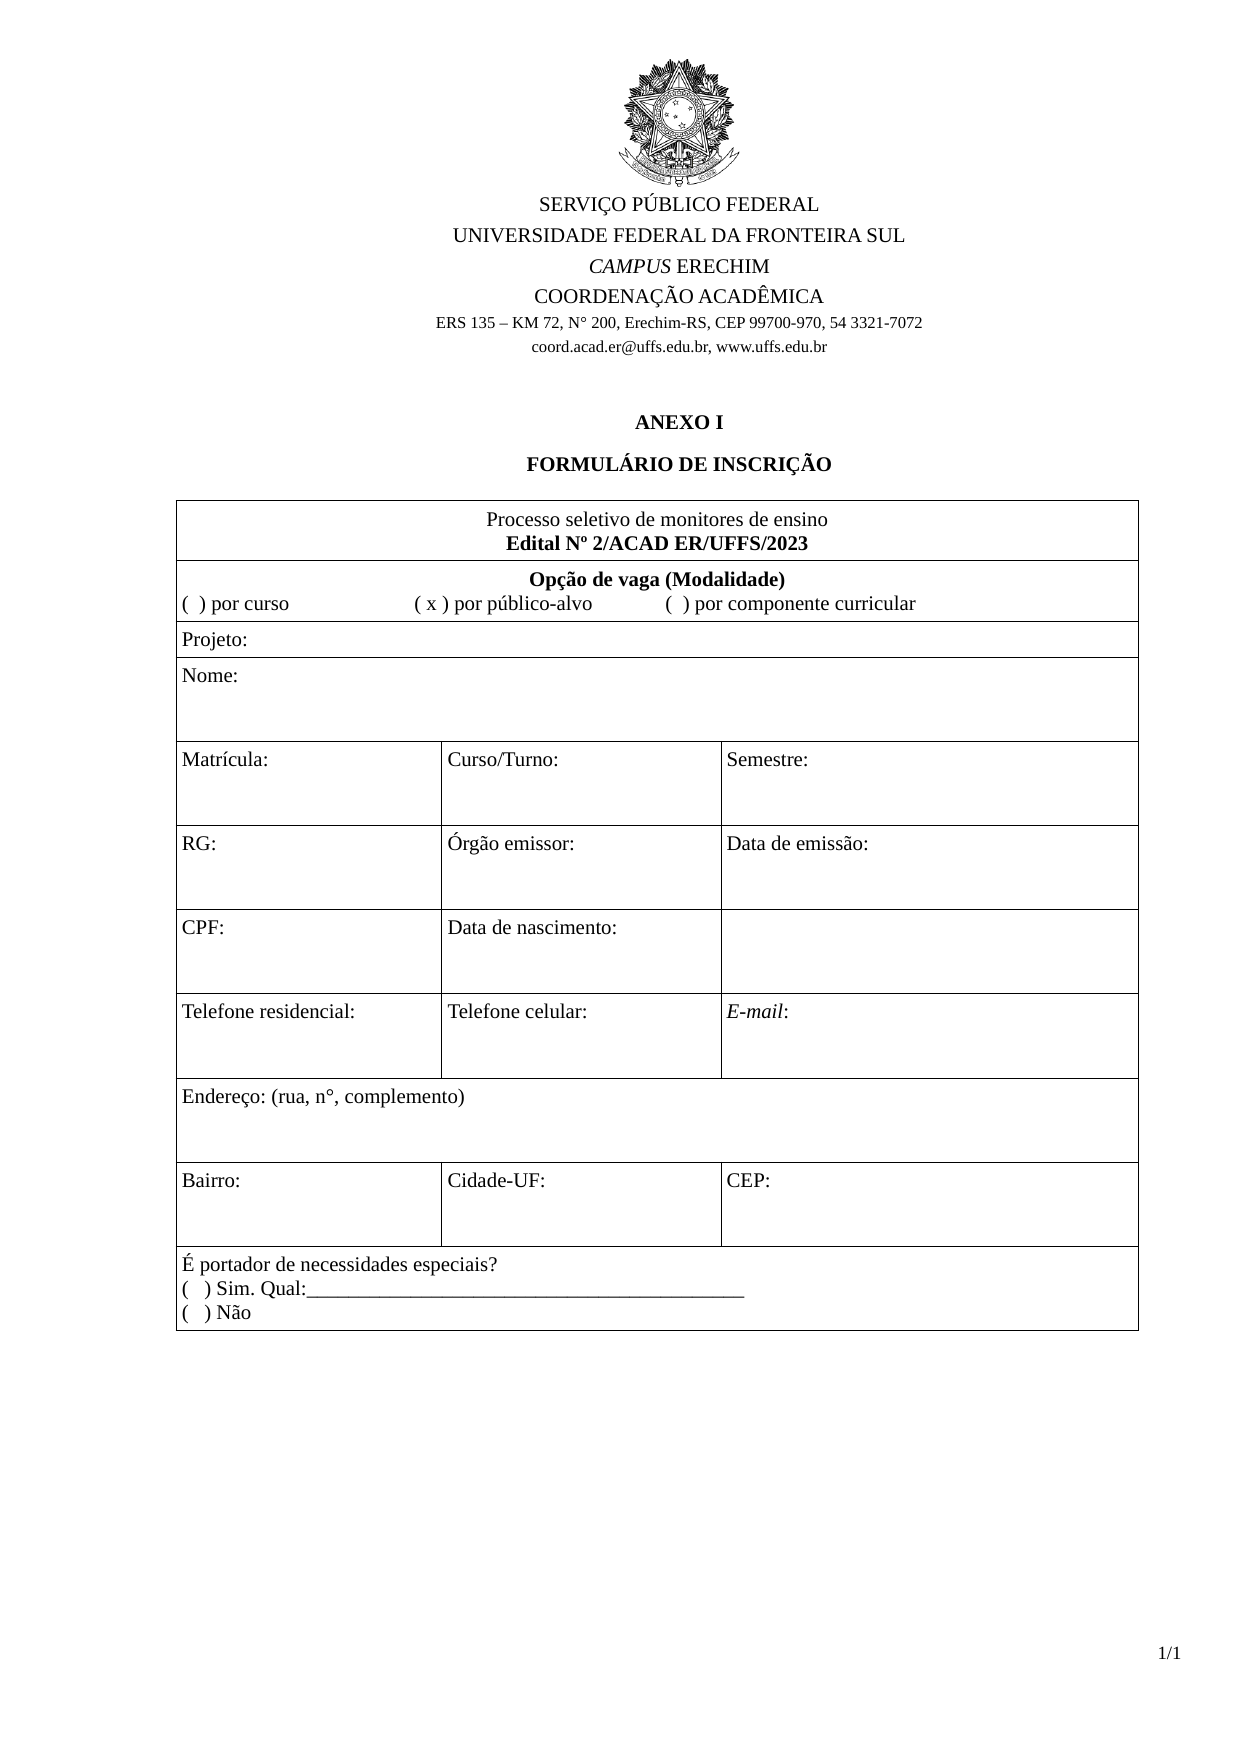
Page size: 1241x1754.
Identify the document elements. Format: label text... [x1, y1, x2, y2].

table_cell É portador de necessidades especiais? ( ) Sim. Qual:__________________________________________ ( ) Não [177, 1247, 1138, 1330]
table_cell E-mail: [722, 994, 1138, 1077]
table_cell Órgão emissor: [442, 826, 721, 909]
table_cell Opção de vaga (Modalidade) ( ) por curso ( x ) por público-alvo ( ) por componente curricular [177, 561, 1138, 621]
text ANEXO I [177, 410, 1181, 434]
table_cell Nome: [177, 658, 1138, 741]
table_cell Semestre: [722, 742, 1138, 825]
table_cell Telefone celular: [442, 994, 721, 1077]
table_cell Telefone residencial: [177, 994, 441, 1077]
table_cell Data de emissão: [722, 826, 1138, 909]
table_cell CEP: [722, 1163, 1138, 1246]
table_cell Bairro: [177, 1163, 441, 1246]
text FORMULÁRIO DE INSCRIÇÃO [177, 452, 1181, 476]
table_cell Matrícula: [177, 742, 441, 825]
table_cell Projeto: [177, 622, 1138, 657]
table_cell Data de nascimento: [442, 910, 721, 993]
table_cell Curso/Turno: [442, 742, 721, 825]
table_header Processo seletivo de monitores de ensino Edital Nº 2/ACAD ER/UFFS/2023 [177, 501, 1138, 560]
table_cell Endereço: (rua, n°, complemento) [177, 1079, 1138, 1162]
table_cell CPF: [177, 910, 441, 993]
table_cell RG: [177, 826, 441, 909]
table_cell Cidade-UF: [442, 1163, 721, 1246]
table_cell [722, 910, 1138, 993]
